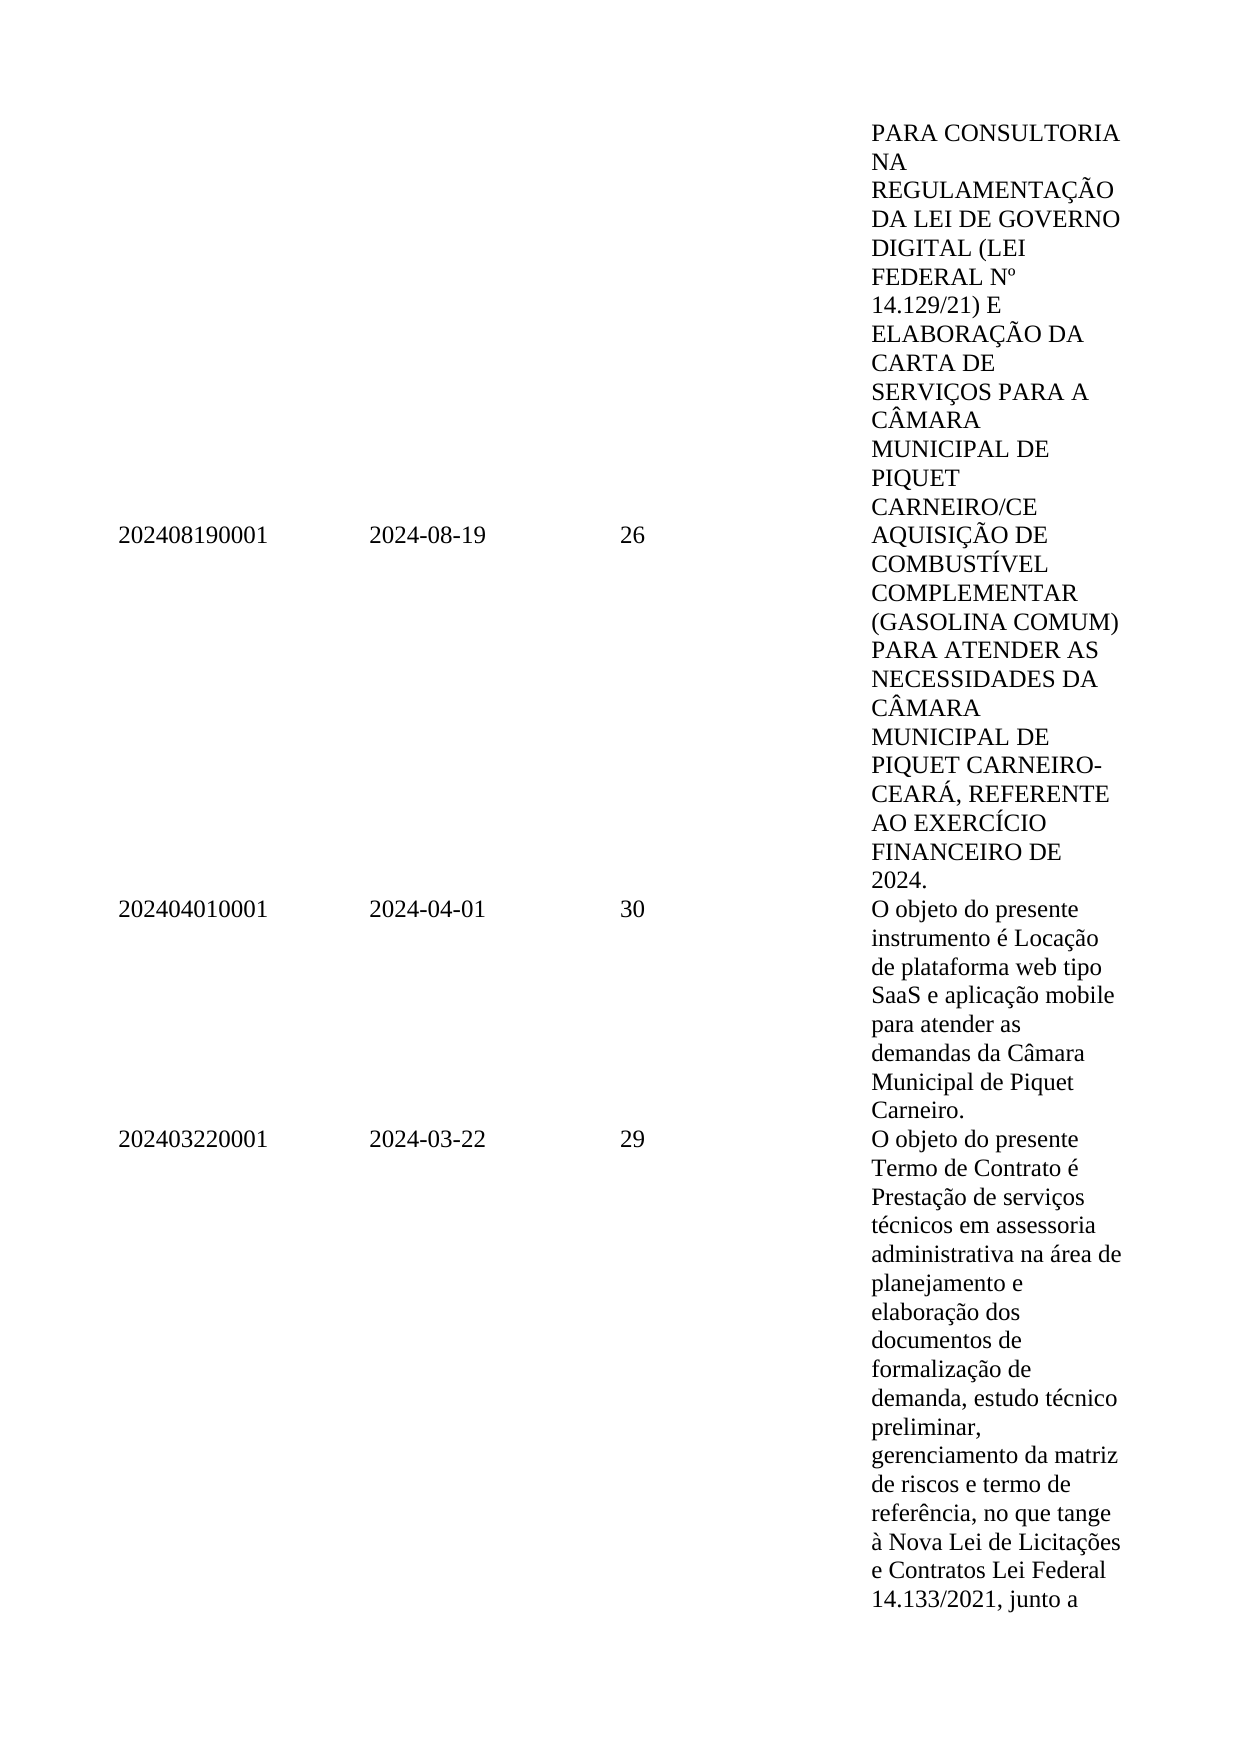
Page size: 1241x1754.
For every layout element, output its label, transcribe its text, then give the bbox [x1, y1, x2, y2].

table_cell 2024-08-19 [369, 521, 620, 894]
table_cell 202403220001 [118, 1124, 369, 1613]
table_cell [369, 118, 620, 521]
table_cell 2024-04-01 [369, 894, 620, 1124]
table_cell PARA CONSULTORIA NA REGULAMENTAÇÃO DA LEI DE GOVERNO DIGITAL (LEI FEDERAL Nº 14.129/21) E ELABORAÇÃO DA CARTA DE SERVIÇOS PARA A CÂMARA MUNICIPAL DE PIQUET CARNEIRO/CE [871, 118, 1122, 521]
table_cell 202408190001 [118, 521, 369, 894]
table_cell O objeto do presente Termo de Contrato é Prestação de serviços técnicos em assessoria administrativa na área de planejamento e elaboração dos documentos de formalização de demanda, estudo técnico preliminar, gerenciamento da matriz de riscos e termo de referência, no que tange à Nova Lei de Licitações e Contratos Lei Federal 14.133/2021, junto a [871, 1124, 1122, 1613]
table_cell [118, 118, 369, 521]
table_cell O objeto do presente instrumento é Locação de plataforma web tipo SaaS e aplicação mobile para atender as demandas da Câmara Municipal de Piquet Carneiro. [871, 894, 1122, 1124]
table_cell [620, 118, 871, 521]
table_cell 202404010001 [118, 894, 369, 1124]
table_cell 30 [620, 894, 871, 1124]
table_cell 29 [620, 1124, 871, 1613]
table_cell 26 [620, 521, 871, 894]
table_cell AQUISIÇÃO DE COMBUSTÍVEL COMPLEMENTAR (GASOLINA COMUM) PARA ATENDER AS NECESSIDADES DA CÂMARA MUNICIPAL DE PIQUET CARNEIRO-CEARÁ, REFERENTE AO EXERCÍCIO FINANCEIRO DE 2024. [871, 521, 1122, 894]
table_cell 2024-03-22 [369, 1124, 620, 1613]
